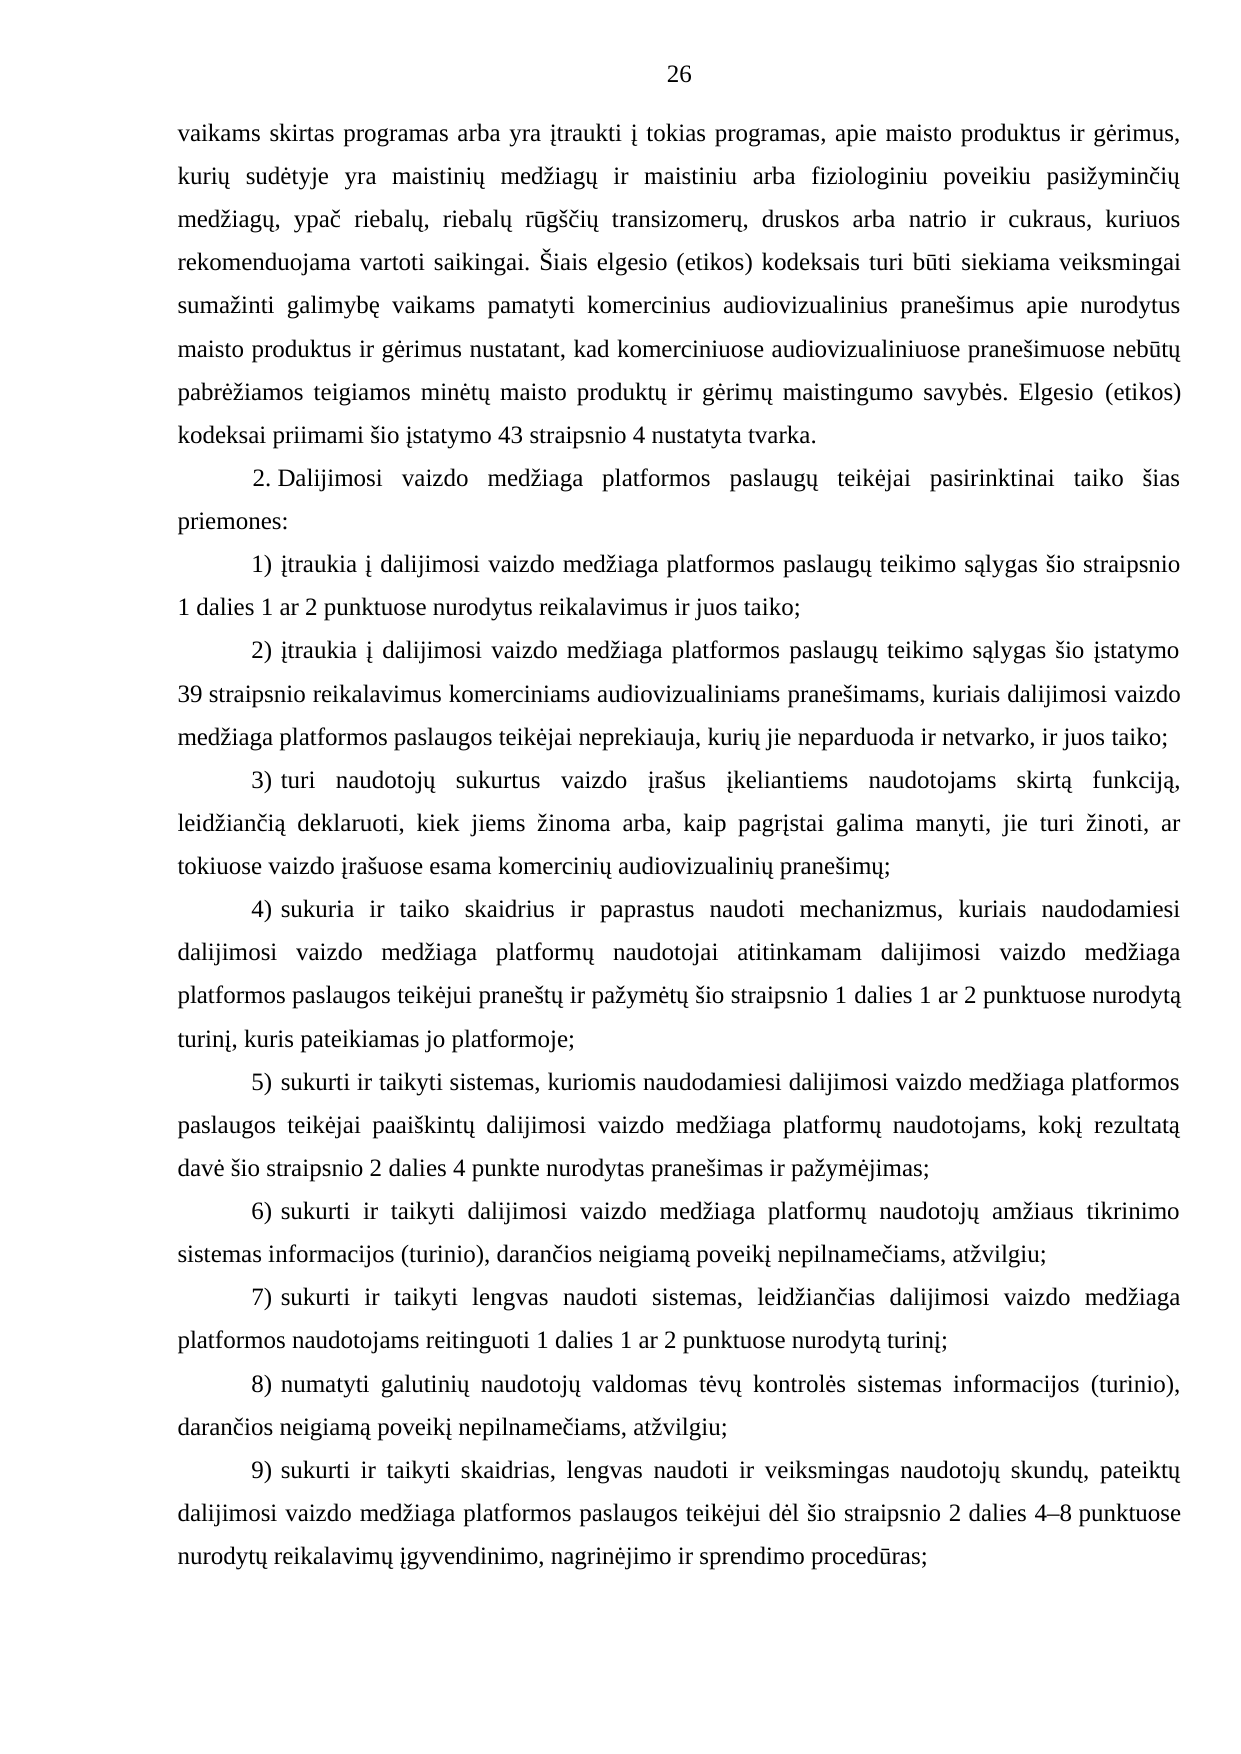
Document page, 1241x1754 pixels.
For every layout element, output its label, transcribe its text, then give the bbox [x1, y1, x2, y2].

text 2) įtraukia į dalijimosi vaizdo medžiaga platformos paslaugų teikimo sąlygas šio įstatymo 39 straipsnio reikalavimus komerciniams audiovizualiniams pranešimams, kuriais dalijimosi vaizdo medžiaga platformos paslaugos teikėjai neprekiauja, kurių jie neparduoda ir netvarko, ir juos taiko; [177, 636, 1181, 751]
text 2. Dalijimosi vaizdo medžiaga platformos paslaugų teikėjai pasirinktinai taiko šias priemones: [177, 463, 1181, 535]
text 4) sukuria ir taiko skaidrius ir paprastus naudoti mechanizmus, kuriais naudodamiesi dalijimosi vaizdo medžiaga platformų naudotojai atitinkamam dalijimosi vaizdo medžiaga platformos paslaugos teikėjui praneštų ir pažymėtų šio straipsnio 1 dalies 1 ar 2 punktuose nurodytą turinį, kuris pateikiamas jo platformoje; [177, 894, 1181, 1052]
text vaikams skirtas programas arba yra įtraukti į tokias programas, apie maisto produktus ir gėrimus, kurių sudėtyje yra maistinių medžiagų ir maistiniu arba fiziologiniu poveikiu pasižyminčių medžiagų, ypač riebalų, riebalų rūgščių transizomerų, druskos arba natrio ir cukraus, kuriuos rekomenduojama vartoti saikingai. Šiais elgesio (etikos) kodeksais turi būti siekiama veiksmingai sumažinti galimybę vaikams pamatyti komercinius audiovizualinius pranešimus apie nurodytus maisto produktus ir gėrimus nustatant, kad komerciniuose audiovizualiniuose pranešimuose nebūtų pabrėžiamos teigiamos minėtų maisto produktų ir gėrimų maistingumo savybės. Elgesio (etikos) kodeksai priimami šio įstatymo 43 straipsnio 4 nustatyta tvarka. [177, 118, 1181, 449]
text 8) numatyti galutinių naudotojų valdomas tėvų kontrolės sistemas informacijos (turinio), darančios neigiamą poveikį nepilnamečiams, atžvilgiu; [177, 1369, 1181, 1441]
text 1) įtraukia į dalijimosi vaizdo medžiaga platformos paslaugų teikimo sąlygas šio straipsnio 1 dalies 1 ar 2 punktuose nurodytus reikalavimus ir juos taiko; [177, 549, 1181, 621]
text 9) sukurti ir taikyti skaidrias, lengvas naudoti ir veiksmingas naudotojų skundų, pateiktų dalijimosi vaizdo medžiaga platformos paslaugos teikėjui dėl šio straipsnio 2 dalies 4–8 punktuose nurodytų reikalavimų įgyvendinimo, nagrinėjimo ir sprendimo procedūras; [177, 1455, 1181, 1570]
text 5) sukurti ir taikyti sistemas, kuriomis naudodamiesi dalijimosi vaizdo medžiaga platformos paslaugos teikėjai paaiškintų dalijimosi vaizdo medžiaga platformų naudotojams, kokį rezultatą davė šio straipsnio 2 dalies 4 punkte nurodytas pranešimas ir pažymėjimas; [177, 1067, 1181, 1182]
text 6) sukurti ir taikyti dalijimosi vaizdo medžiaga platformų naudotojų amžiaus tikrinimo sistemas informacijos (turinio), darančios neigiamą poveikį nepilnamečiams, atžvilgiu; [177, 1196, 1181, 1268]
text 3) turi naudotojų sukurtus vaizdo įrašus įkeliantiems naudotojams skirtą funkciją, leidžiančią deklaruoti, kiek jiems žinoma arba, kaip pagrįstai galima manyti, jie turi žinoti, ar tokiuose vaizdo įrašuose esama komercinių audiovizualinių pranešimų; [177, 765, 1181, 880]
text 7) sukurti ir taikyti lengvas naudoti sistemas, leidžiančias dalijimosi vaizdo medžiaga platformos naudotojams reitinguoti 1 dalies 1 ar 2 punktuose nurodytą turinį; [177, 1282, 1181, 1354]
